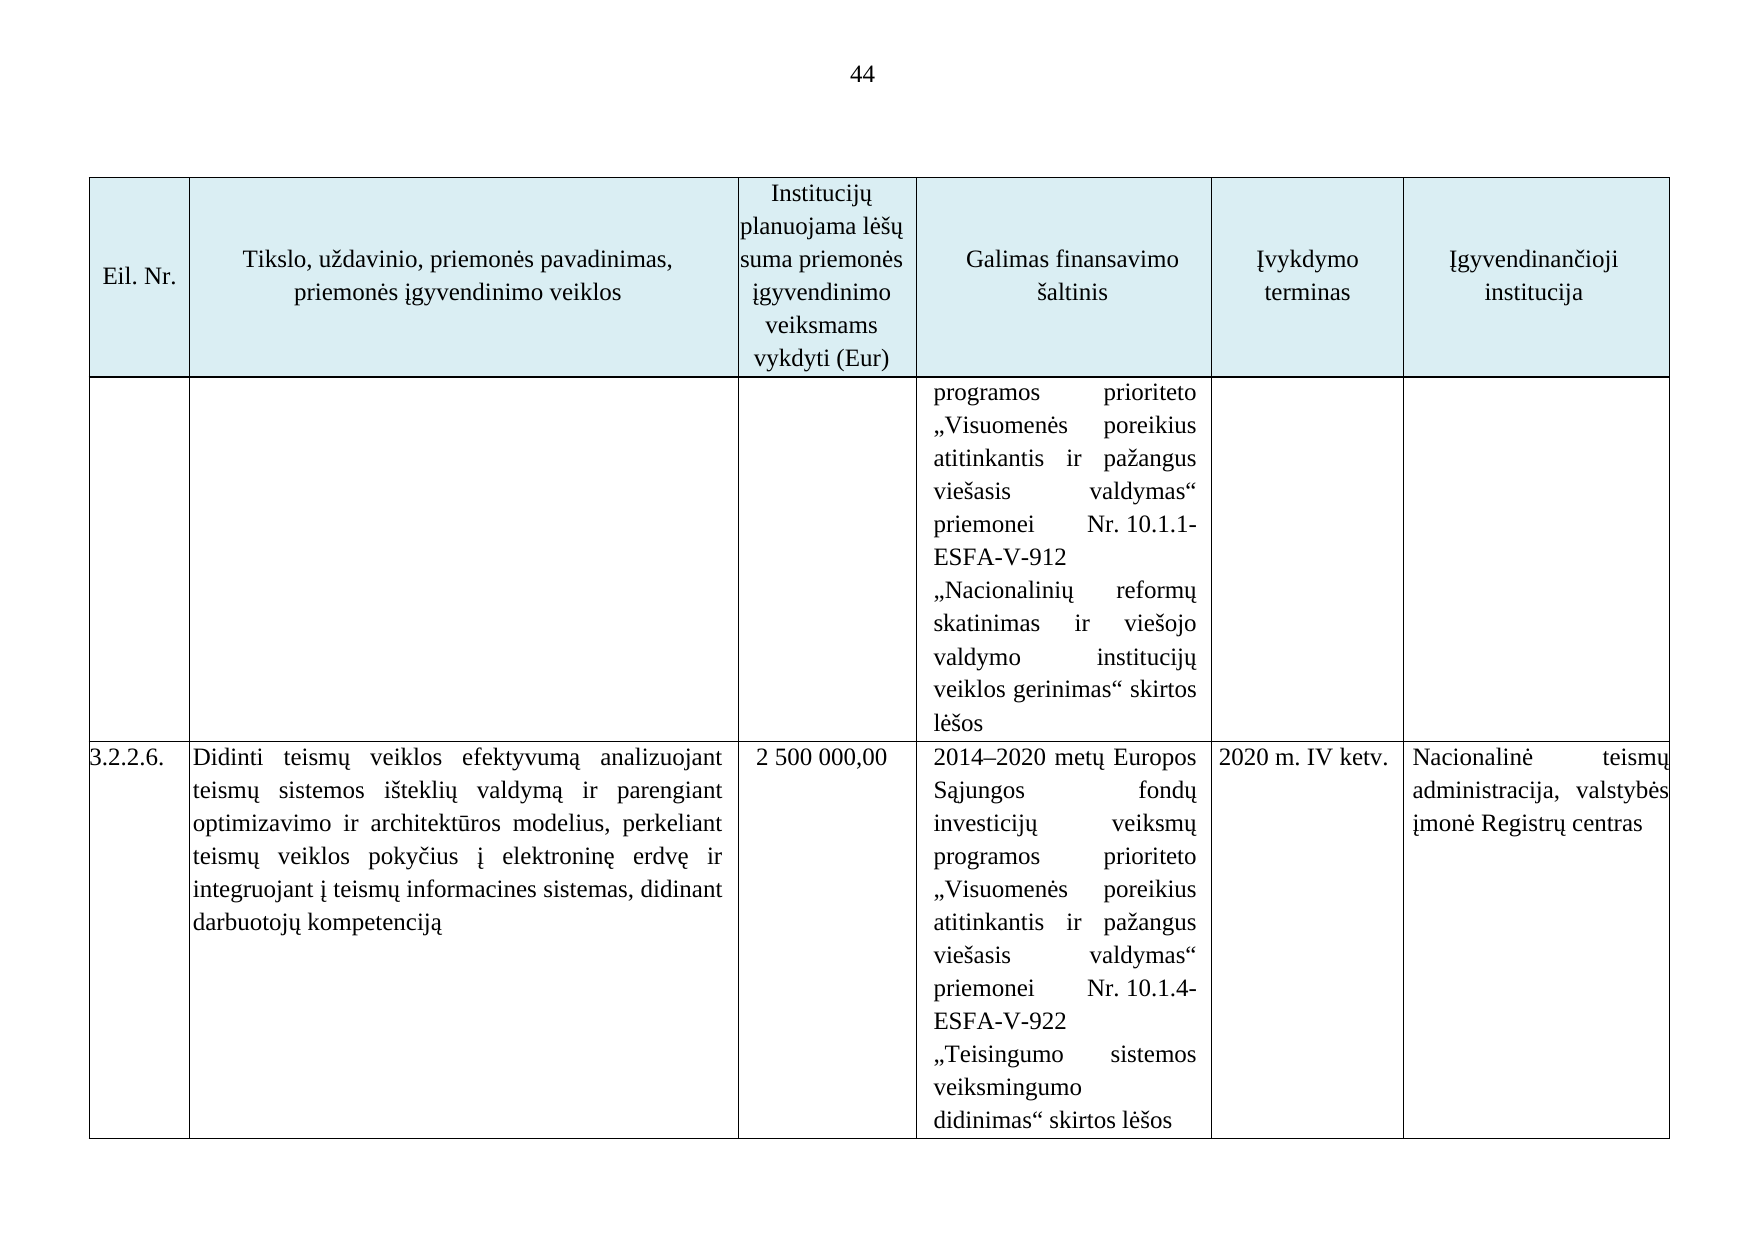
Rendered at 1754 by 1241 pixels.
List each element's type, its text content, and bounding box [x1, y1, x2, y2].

table_cell [190, 378, 738, 741]
table_header Įvykdymo terminas [1212, 178, 1403, 376]
table_cell [739, 378, 916, 741]
table_header Galimas finansavimo šaltinis [917, 178, 1211, 376]
table_header Institucijų planuojama lėšų suma priemonės įgyvendinimo veiksmams vykdyti (Eur) [739, 178, 916, 376]
table_cell [1404, 378, 1669, 741]
table_cell programos prioriteto „Visuomenės poreikius atitinkantis ir pažangus viešasis valdymas“ priemonei Nr. 10.1.1-ESFA-V-912 „Nacionalinių reformų skatinimas ir viešojo valdymo institucijų veiklos gerinimas“ skirtos lėšos [917, 378, 1211, 741]
table_header Tikslo, uždavinio, priemonės pavadinimas, priemonės įgyvendinimo veiklos [190, 178, 738, 376]
table_cell 2020 m. IV ketv. [1212, 742, 1403, 1138]
table_cell 2 500 000,00 [739, 742, 916, 1138]
table_cell Didinti teismų veiklos efektyvumą analizuojant teismų sistemos išteklių valdymą ir parengiant optimizavimo ir architektūros modelius, perkeliant teismų veiklos pokyčius į elektroninę erdvę ir integruojant į teismų informacines sistemas, didinant darbuotojų kompetenciją [190, 742, 738, 1138]
table_header Įgyvendinančioji institucija [1404, 178, 1669, 376]
table_cell [1212, 378, 1403, 741]
table_cell Nacionalinė teismų administracija, valstybės įmonė Registrų centras [1404, 742, 1669, 1138]
table_cell 3.2.2.6. [90, 742, 189, 1138]
table_cell 2014–2020 metų Europos Sąjungos fondų investicijų veiksmų programos prioriteto „Visuomenės poreikius atitinkantis ir pažangus viešasis valdymas“ priemonei Nr. 10.1.4-ESFA-V-922 „Teisingumo sistemos veiksmingumo didinimas“ skirtos lėšos [917, 742, 1211, 1138]
table_cell [90, 378, 189, 741]
table_header Eil. Nr. [90, 178, 189, 376]
